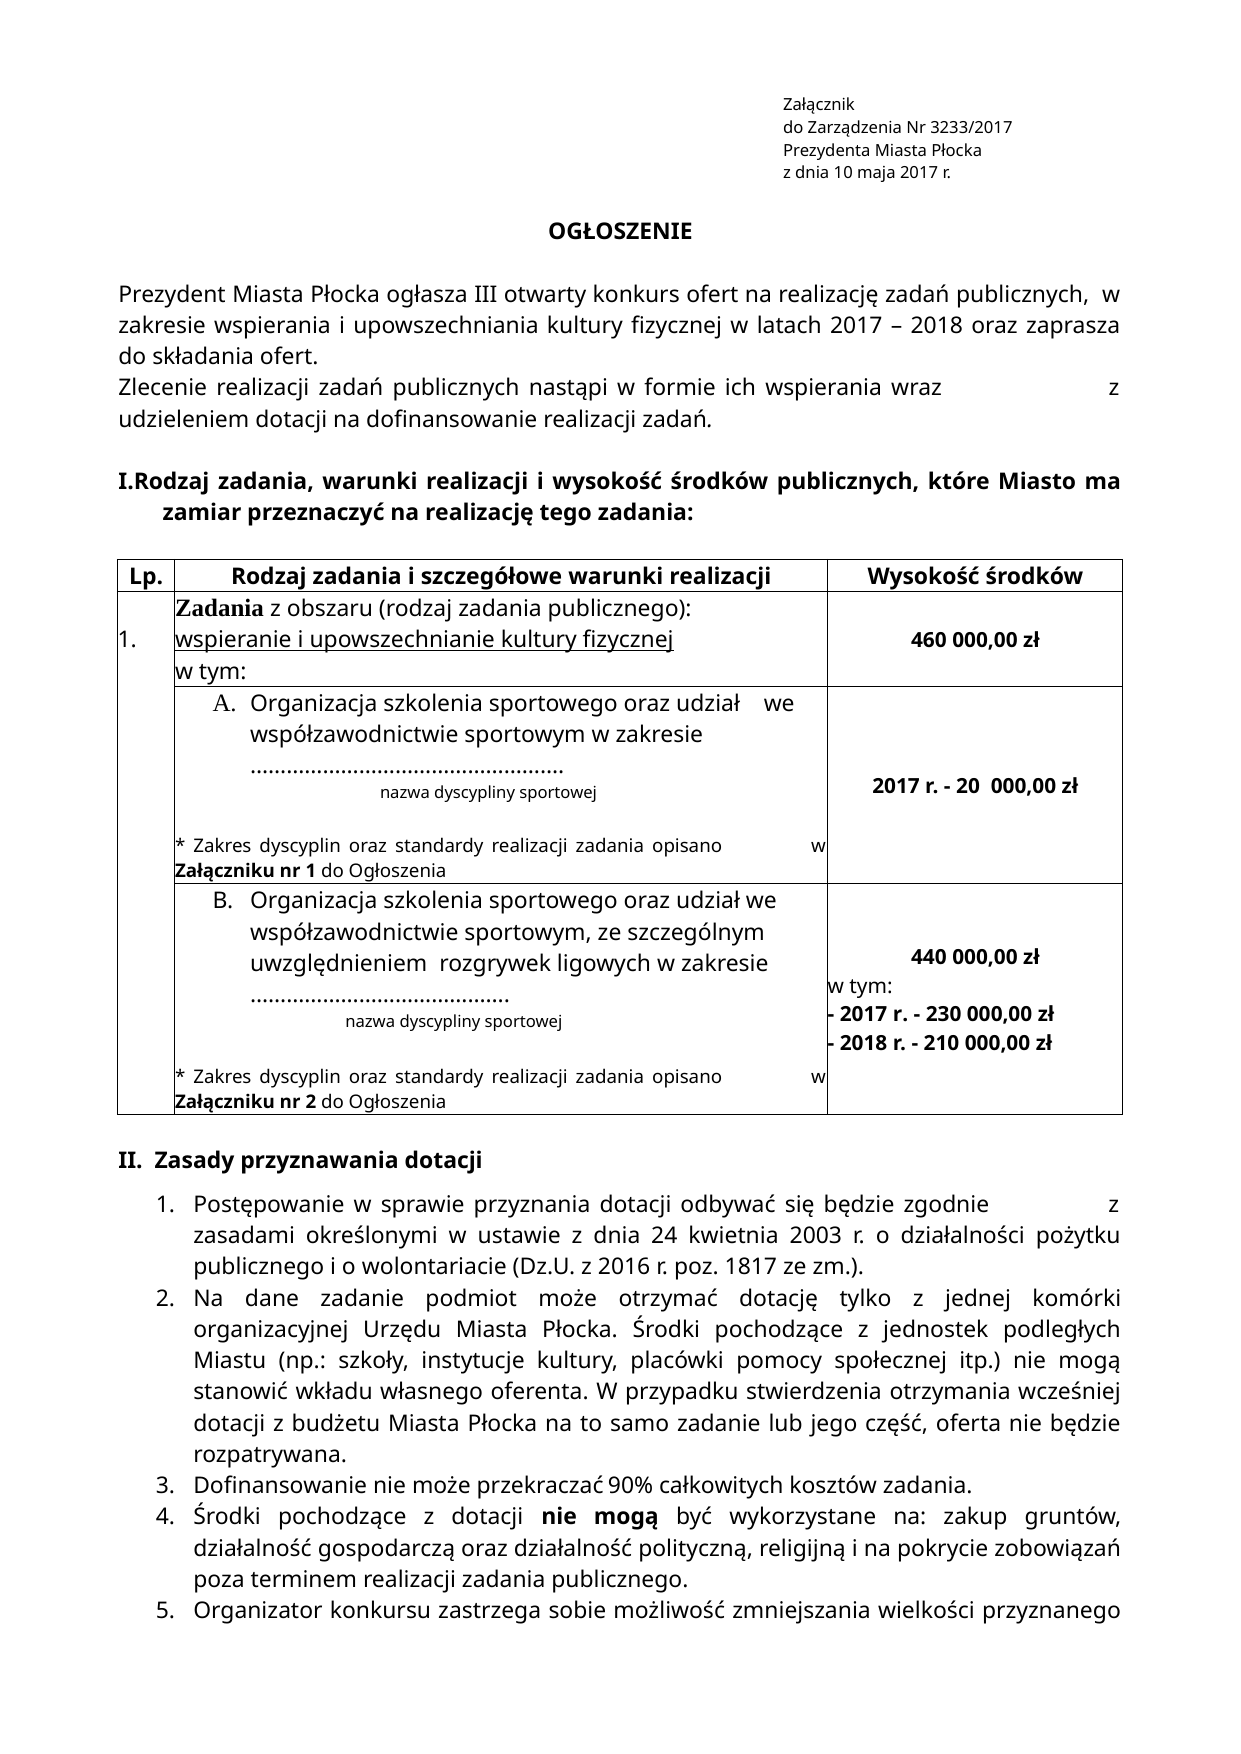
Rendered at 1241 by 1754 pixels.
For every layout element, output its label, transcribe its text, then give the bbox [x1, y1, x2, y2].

table_header Rodzaj zadania i szczegółowe warunki realizacji [175, 560, 827, 591]
text Załącznik [118, 93, 1122, 116]
text Zlecenie realizacji zadań publicznych nastąpi w formie ich wspierania wraz z udzieleniem dotacji na dofinansowanie realizacji zadań. [118, 371, 1122, 434]
list Środki pochodzące z dotacji nie mogą być wykorzystane na: zakup gruntów, działalność gospodarczą oraz działalność polityczną, religijną i na pokrycie zobowiązań poza terminem realizacji zadania publicznego. [156, 1500, 1122, 1594]
table_header Wysokość środków [828, 560, 1122, 591]
table_cell 460 000,00 zł [828, 592, 1122, 686]
table_header Lp. [118, 560, 174, 591]
table_cell 440 000,00 zł w tym: - 2017 r. - 230 000,00 zł - 2018 r. - 210 000,00 zł [828, 884, 1122, 1114]
table_cell Organizacja szkolenia sportowego oraz udział we współzawodnictwie sportowym w zakresie ……………………………………………. nazwa dyscypliny sportowej * Zakres dyscyplin oraz standardy realizacji zadania opisano w Załączniku nr 1 do Ogłoszenia [175, 687, 827, 883]
table_cell Zadania z obszaru (rodzaj zadania publicznego): wspieranie i upowszechnianie kultury fizycznej w tym: [175, 592, 827, 686]
text Prezydenta Miasta Płocka [118, 138, 1122, 161]
text OGŁOSZENIE [118, 215, 1122, 246]
text do Zarządzenia Nr 3233/2017 [118, 116, 1122, 138]
text z dnia 10 maja 2017 r. [118, 161, 1122, 184]
table_cell 1. [118, 592, 174, 1114]
list Dofinansowanie nie może przekraczać 90% całkowitych kosztów zadania. [156, 1469, 1122, 1500]
table_cell 2017 r. - 20 000,00 zł [828, 687, 1122, 883]
text Prezydent Miasta Płocka ogłasza III otwarty konkurs ofert na realizację zadań publicznych, w zakresie wspierania i upowszechniania kultury fizycznej w latach 2017 – 2018 oraz zaprasza do składania ofert. [118, 277, 1122, 371]
list Rodzaj zadania, warunki realizacji i wysokość środków publicznych, które Miasto ma zamiar przeznaczyć na realizację tego zadania: [118, 465, 1122, 527]
list Postępowanie w sprawie przyznania dotacji odbywać się będzie zgodnie z zasadami określonymi w ustawie z dnia 24 kwietnia 2003 r. o działalności pożytku publicznego i o wolontariacie (Dz.U. z 2016 r. poz. 1817 ze zm.). [156, 1188, 1122, 1281]
list Organizator konkursu zastrzega sobie możliwość zmniejszania wielkości przyznanego [156, 1594, 1122, 1625]
text II. Zasady przyznawania dotacji [118, 1144, 1122, 1175]
list Na dane zadanie podmiot może otrzymać dotację tylko z jednej komórki organizacyjnej Urzędu Miasta Płocka. Środki pochodzące z jednostek podległych Miastu (np.: szkoły, instytucje kultury, placówki pomocy społecznej itp.) nie mogą stanowić wkładu własnego oferenta. W przypadku stwierdzenia otrzymania wcześniej dotacji z budżetu Miasta Płocka na to samo zadanie lub jego część, oferta nie będzie rozpatrywana. [156, 1281, 1122, 1469]
table_cell Organizacja szkolenia sportowego oraz udział we współzawodnictwie sportowym, ze szczególnym uwzględnieniem rozgrywek ligowych w zakresie ……………………………………. nazwa dyscypliny sportowej * Zakres dyscyplin oraz standardy realizacji zadania opisano w Załączniku nr 2 do Ogłoszenia [175, 884, 827, 1114]
